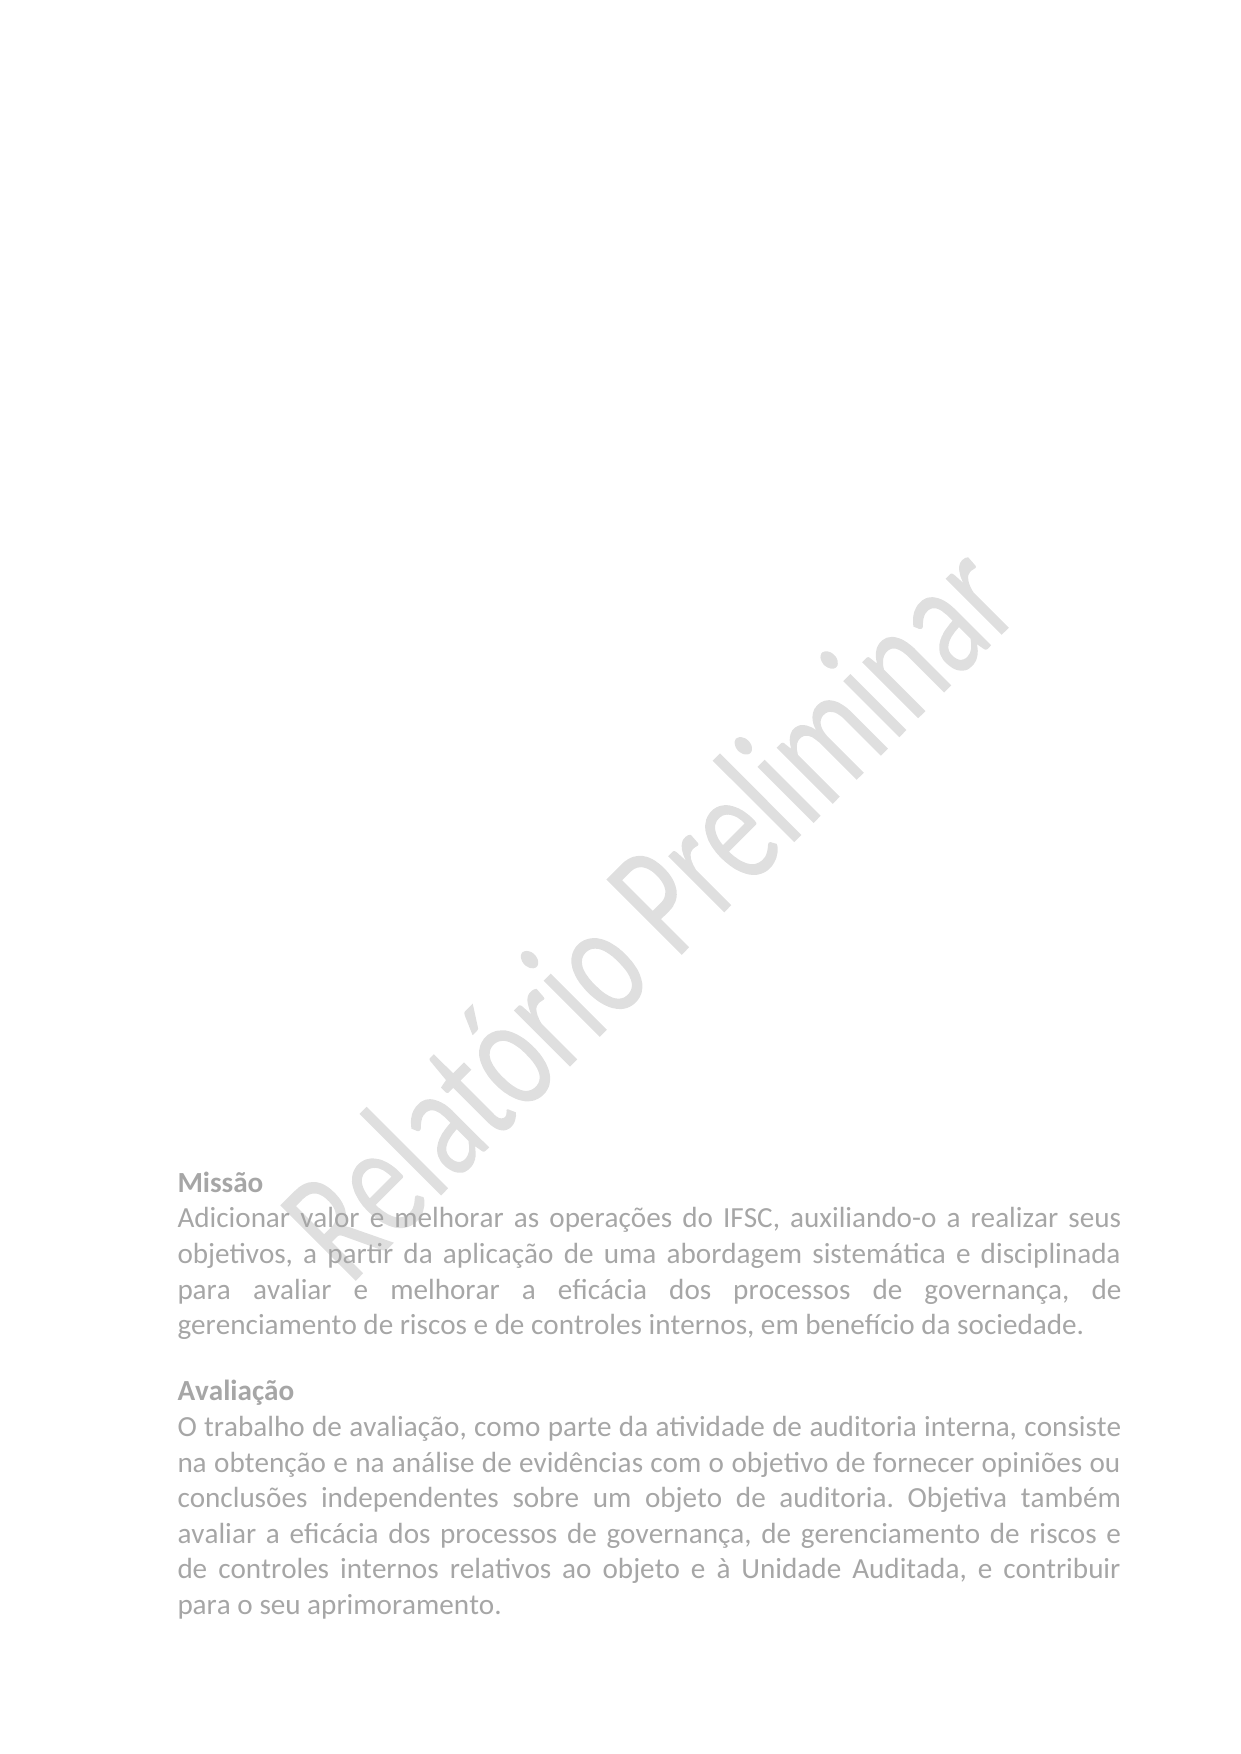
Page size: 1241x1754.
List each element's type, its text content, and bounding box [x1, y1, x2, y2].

text Missão [177, 1164, 1122, 1199]
text Avaliação [177, 1372, 1122, 1408]
text Adicionar valor e melhorar as operações do IFSC, auxiliando-o a realizar seus objetivos, a partir da aplicação de uma abordagem sistemática e disciplinada para avaliar e melhorar a eficácia dos processos de governança, de gerenciamento de riscos e de controles internos, em benefício da sociedade. [177, 1199, 1122, 1342]
text O trabalho de avaliação, como parte da atividade de auditoria interna, consiste na obtenção e na análise de evidências com o objetivo de fornecer opiniões ou conclusões independentes sobre um objeto de auditoria. Objetiva também avaliar a eficácia dos processos de governança, de gerenciamento de riscos e de controles internos relativos ao objeto e à Unidade Auditada, e contribuir para o seu aprimoramento. [177, 1408, 1122, 1622]
